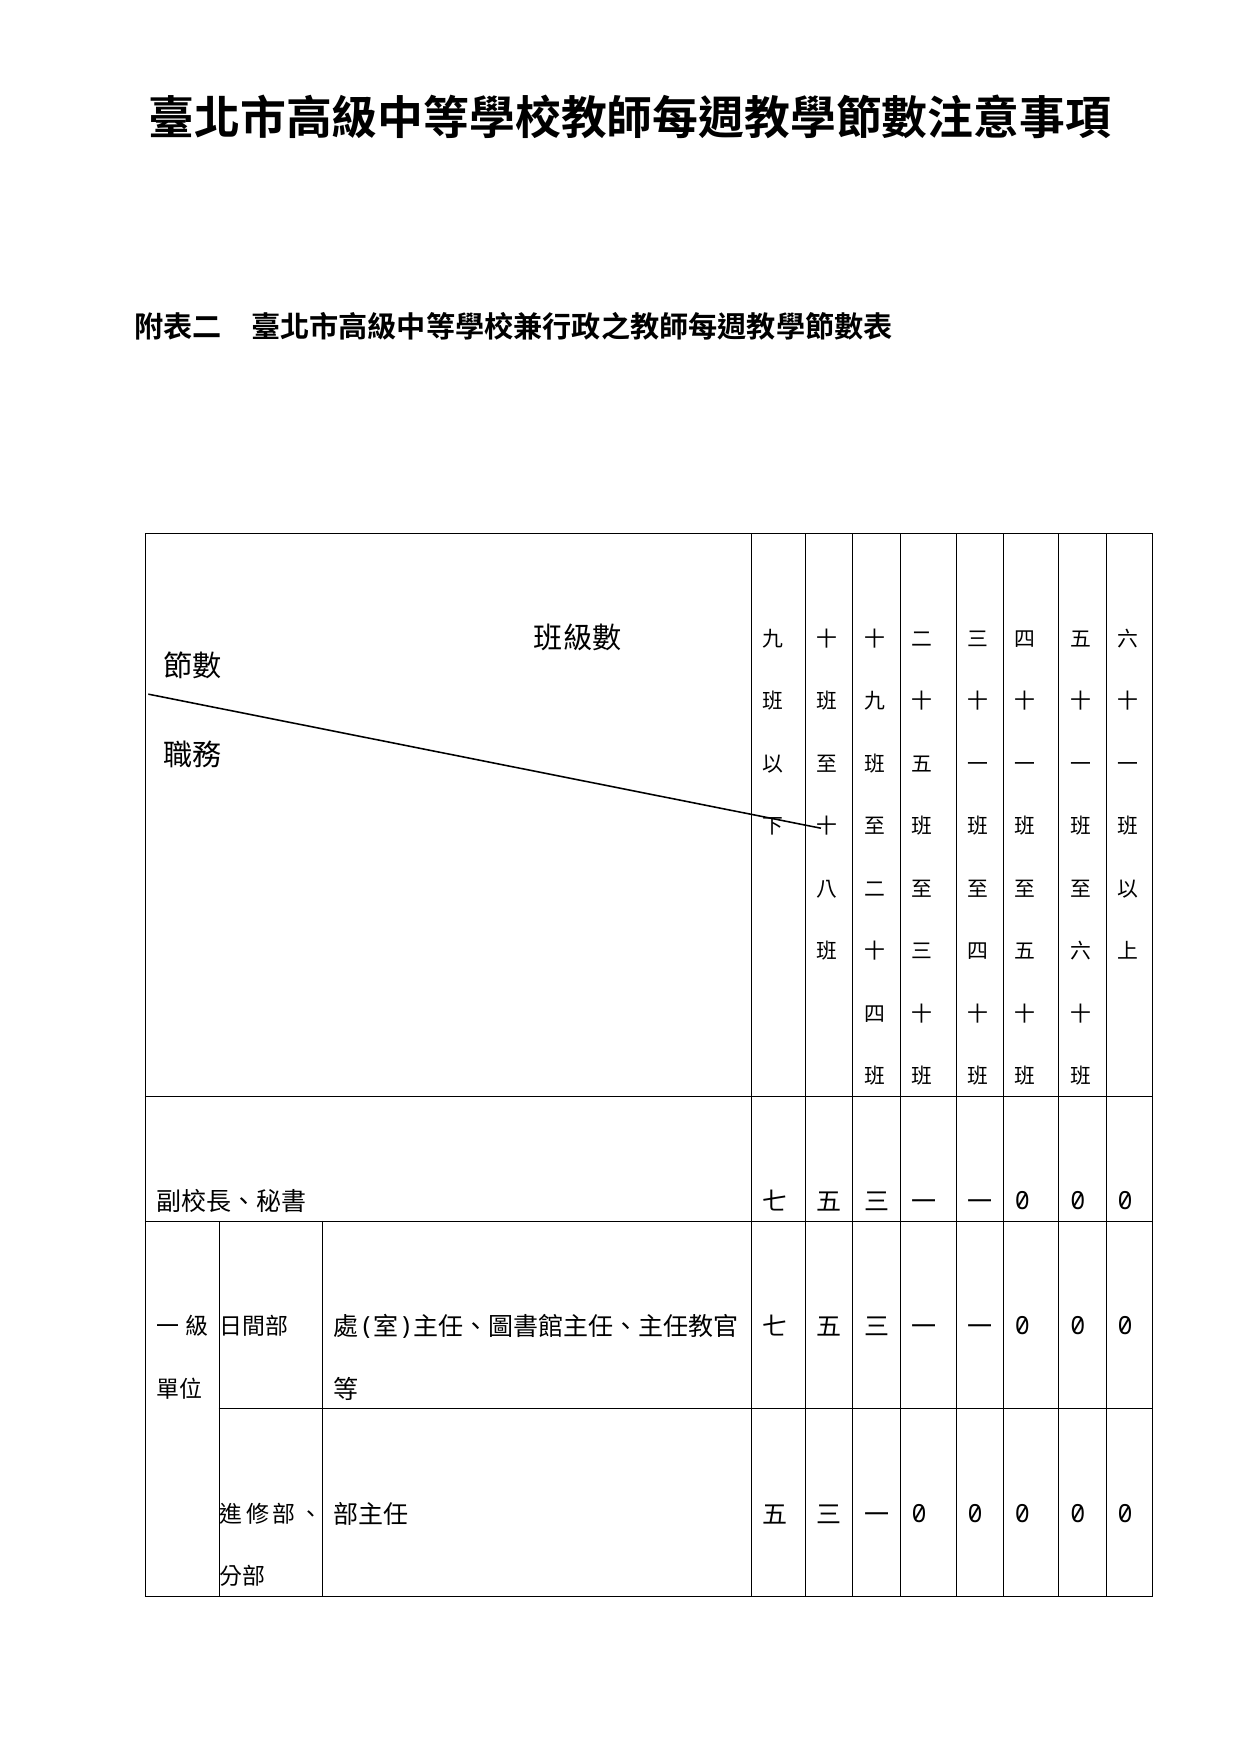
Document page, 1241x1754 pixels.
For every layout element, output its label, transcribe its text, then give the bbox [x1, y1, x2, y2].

table_cell 五 [806, 1097, 852, 1221]
table_cell [1153, 1096, 1157, 1221]
table_cell [1153, 1408, 1157, 1596]
table_cell 三 [853, 1097, 900, 1221]
table_cell 0 [1059, 1222, 1106, 1408]
table_cell 一級 單位 [146, 1222, 219, 1596]
table_header [146, 534, 751, 1096]
text 附表二 臺北市高級中等學校兼行政之教師每週教學節數表 [134, 283, 1165, 346]
table_cell 0 [1107, 1222, 1152, 1408]
table_cell 0 [1107, 1097, 1152, 1221]
table_header [1153, 533, 1157, 1096]
table_cell 一 [957, 1097, 1003, 1221]
table_cell 五 [806, 1222, 852, 1408]
text 臺北市高級中等學校教師每週教學節數注意事項 [94, 96, 1165, 144]
table_cell 五 [752, 1409, 805, 1596]
table_cell 一 [853, 1409, 900, 1596]
table_cell 部主任 [323, 1409, 751, 1596]
table_header 二十五 班至三 十 班 [901, 534, 956, 1096]
table_cell 0 [1059, 1097, 1106, 1221]
table_cell 0 [901, 1409, 956, 1596]
table_cell 0 [1059, 1409, 1106, 1596]
table_cell 一 [957, 1222, 1003, 1408]
table_header 十班至十八 班 [806, 534, 852, 1096]
table_header 四十 一 班至 五 十 班 [1004, 534, 1058, 1096]
table_cell 一 [901, 1097, 956, 1221]
table_header 十九班 至二十 四 班 [853, 534, 900, 1096]
table_cell 三 [806, 1409, 852, 1596]
table_header 五十一 班至六 十 班 [1059, 534, 1106, 1096]
table_cell 進修部、分部 [220, 1409, 322, 1596]
table_cell 0 [1107, 1409, 1152, 1596]
table_cell 日間部 [220, 1222, 322, 1408]
table_header 九班 以 下 [752, 534, 805, 824]
table_header 三十 一 班至四 十 班 [957, 534, 1003, 1096]
table_header 九班 以 下 [752, 816, 805, 1096]
table_cell 七 [752, 1222, 805, 1408]
table_cell 一 [901, 1222, 956, 1408]
table_cell 七 [752, 1097, 805, 1221]
table_cell 副校長、秘書 [146, 1097, 751, 1221]
table_cell 0 [1004, 1222, 1058, 1408]
table_cell 處(室)主任、圖書館主任、主任教官等 [323, 1222, 751, 1408]
table_cell [1153, 1221, 1157, 1408]
table_cell 0 [1004, 1097, 1058, 1221]
table_cell 三 [853, 1222, 900, 1408]
table_cell 0 [957, 1409, 1003, 1596]
table_cell 0 [1004, 1409, 1058, 1596]
table_header 六十一 班以 上 [1107, 534, 1152, 1096]
